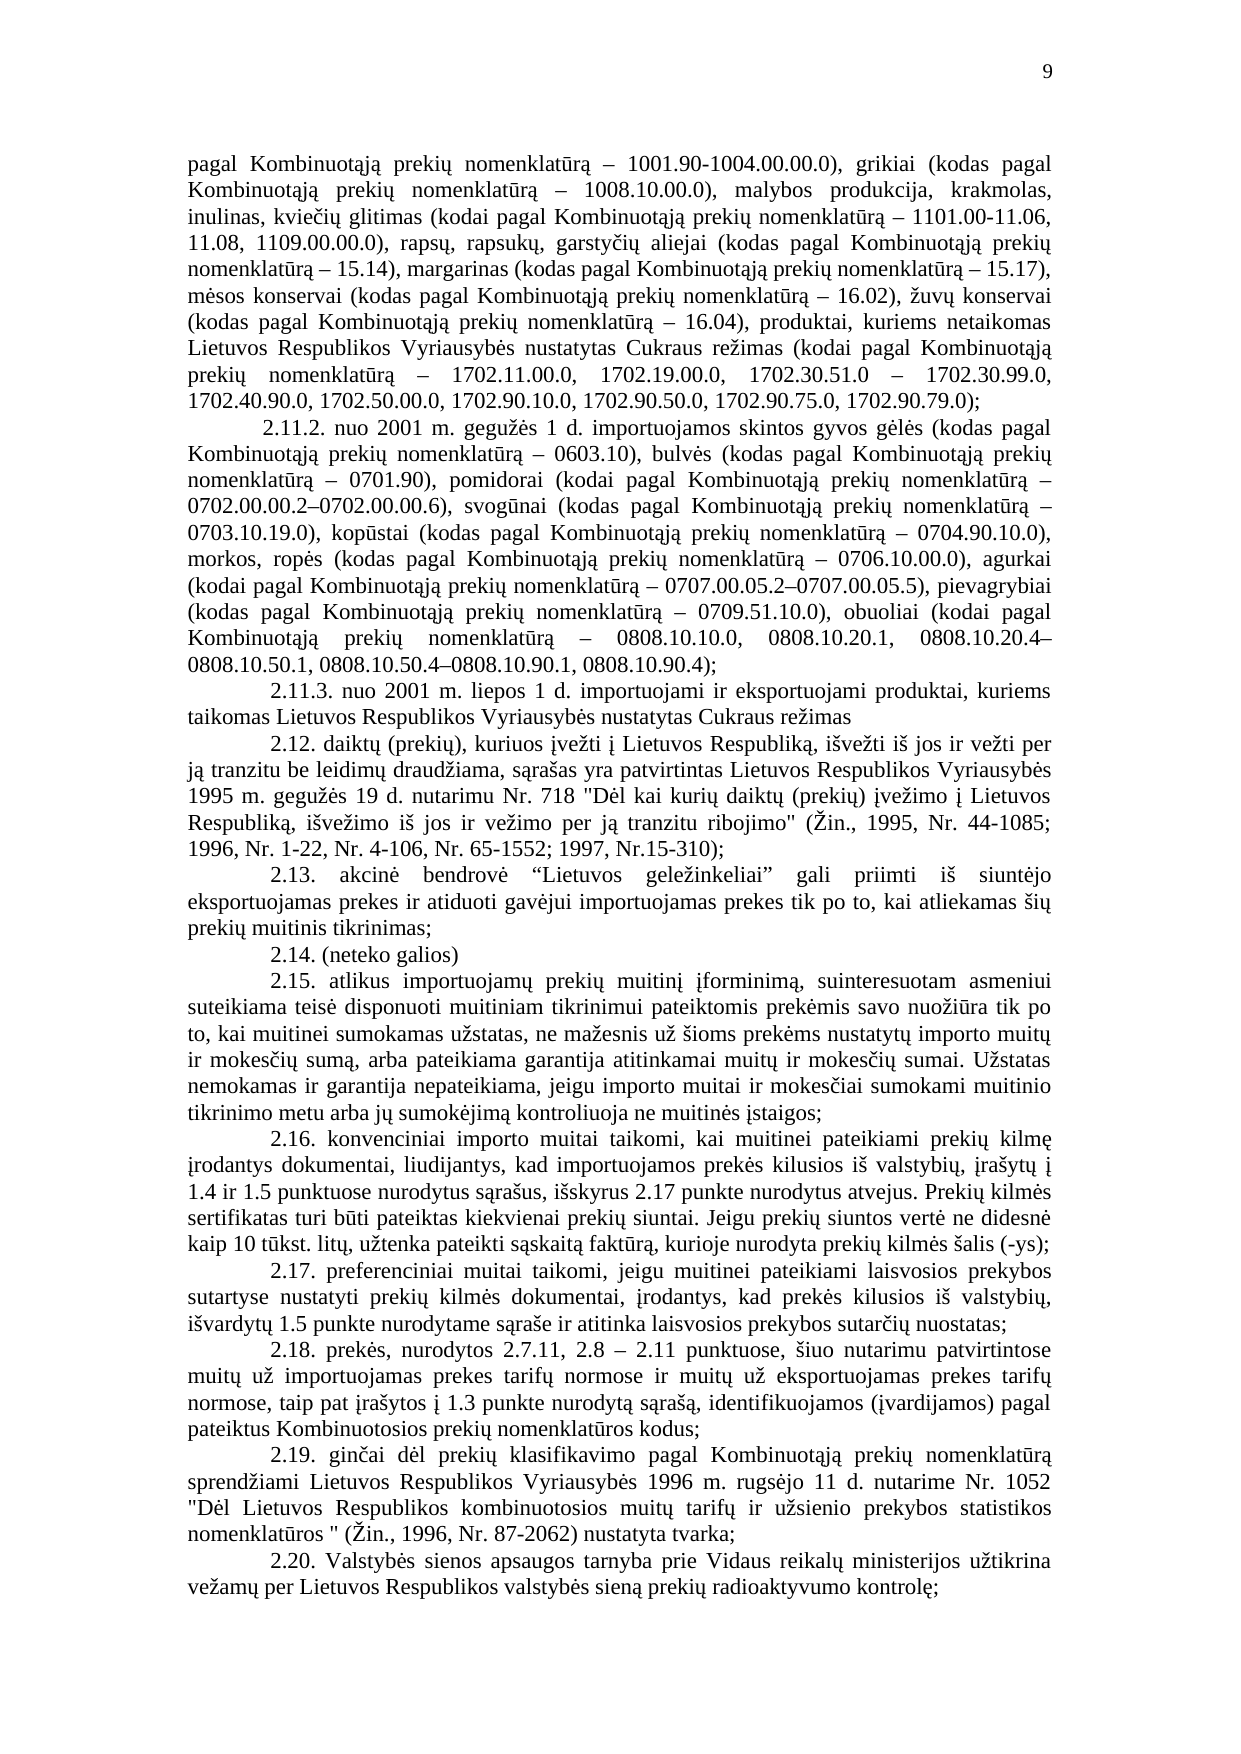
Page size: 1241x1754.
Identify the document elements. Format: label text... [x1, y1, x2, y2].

text 2.20. Valstybės sienos apsaugos tarnyba prie Vidaus reikalų ministerijos užtikrina vežamų per Lietuvos Respublikos valstybės sieną prekių radioaktyvumo kontrolę; [187, 1547, 1053, 1599]
text 2.17. preferenciniai muitai taikomi, jeigu muitinei pateikiami laisvosios prekybos sutartyse nustatyti prekių kilmės dokumentai, įrodantys, kad prekės kilusios iš valstybių, išvardytų 1.5 punkte nurodytame sąraše ir atitinka laisvosios prekybos sutarčių nuostatas; [187, 1257, 1053, 1336]
text 2.18. prekės, nurodytos 2.7.11, 2.8 – 2.11 punktuose, šiuo nutarimu patvirtintose muitų už importuojamas prekes tarifų normose ir muitų už eksportuojamas prekes tarifų normose, taip pat įrašytos į 1.3 punkte nurodytą sąrašą, identifikuojamos (įvardijamos) pagal pateiktus Kombinuotosios prekių nomenklatūros kodus; [187, 1336, 1053, 1441]
text 2.12. daiktų (prekių), kuriuos įvežti į Lietuvos Respubliką, išvežti iš jos ir vežti per ją tranzitu be leidimų draudžiama, sąrašas yra patvirtintas Lietuvos Respublikos Vyriausybės 1995 m. gegužės 19 d. nutarimu Nr. 718 "Dėl kai kurių daiktų (prekių) įvežimo į Lietuvos Respubliką, išvežimo iš jos ir vežimo per ją tranzitu ribojimo" (Žin., 1995, Nr. 44-1085; 1996, Nr. 1-22, Nr. 4-106, Nr. 65-1552; 1997, Nr.15-310); [187, 730, 1053, 862]
text 2.11.2. nuo 2001 m. gegužės 1 d. importuojamos skintos gyvos gėlės (kodas pagal Kombinuotąją prekių nomenklatūrą – 0603.10), bulvės (kodas pagal Kombinuotąją prekių nomenklatūrą – 0701.90), pomidorai (kodai pagal Kombinuotąją prekių nomenklatūrą – 0702.00.00.2–0702.00.00.6), svogūnai (kodas pagal Kombinuotąją prekių nomenklatūrą – 0703.10.19.0), kopūstai (kodas pagal Kombinuotąją prekių nomenklatūrą – 0704.90.10.0), morkos, ropės (kodas pagal Kombinuotąją prekių nomenklatūrą – 0706.10.00.0), agurkai (kodai pagal Kombinuotąją prekių nomenklatūrą – 0707.00.05.2–0707.00.05.5), pievagrybiai (kodas pagal Kombinuotąją prekių nomenklatūrą – 0709.51.10.0), obuoliai (kodai pagal Kombinuotąją prekių nomenklatūrą – 0808.10.10.0, 0808.10.20.1, 0808.10.20.4–0808.10.50.1, 0808.10.50.4–0808.10.90.1, 0808.10.90.4); [187, 413, 1053, 677]
text 2.14. (neteko galios) [187, 941, 1053, 967]
text 2.15. atlikus importuojamų prekių muitinį įforminimą, suinteresuotam asmeniui suteikiama teisė disponuoti muitiniam tikrinimui pateiktomis prekėmis savo nuožiūra tik po to, kai muitinei sumokamas užstatas, ne mažesnis už šioms prekėms nustatytų importo muitų ir mokesčių sumą, arba pateikiama garantija atitinkamai muitų ir mokesčių sumai. Užstatas nemokamas ir garantija nepateikiama, jeigu importo muitai ir mokesčiai sumokami muitinio tikrinimo metu arba jų sumokėjimą kontroliuoja ne muitinės įstaigos; [187, 967, 1053, 1125]
text pagal Kombinuotąją prekių nomenklatūrą – 1001.90-1004.00.00.0), grikiai (kodas pagal Kombinuotąją prekių nomenklatūrą – 1008.10.00.0), malybos produkcija, krakmolas, inulinas, kviečių glitimas (kodai pagal Kombinuotąją prekių nomenklatūrą – 1101.00-11.06, 11.08, 1109.00.00.0), rapsų, rapsukų, garstyčių aliejai (kodas pagal Kombinuotąją prekių nomenklatūrą – 15.14), margarinas (kodas pagal Kombinuotąją prekių nomenklatūrą – 15.17), mėsos konservai (kodas pagal Kombinuotąją prekių nomenklatūrą – 16.02), žuvų konservai (kodas pagal Kombinuotąją prekių nomenklatūrą – 16.04), produktai, kuriems netaikomas Lietuvos Respublikos Vyriausybės nustatytas Cukraus režimas (kodai pagal Kombinuotąją prekių nomenklatūrą – 1702.11.00.0, 1702.19.00.0, 1702.30.51.0 – 1702.30.99.0, 1702.40.90.0, 1702.50.00.0, 1702.90.10.0, 1702.90.50.0, 1702.90.75.0, 1702.90.79.0); [187, 150, 1053, 413]
text 2.13. akcinė bendrovė “Lietuvos geležinkeliai” gali priimti iš siuntėjo eksportuojamas prekes ir atiduoti gavėjui importuojamas prekes tik po to, kai atliekamas šių prekių muitinis tikrinimas; [187, 862, 1053, 941]
text 2.19. ginčai dėl prekių klasifikavimo pagal Kombinuotąją prekių nomenklatūrą sprendžiami Lietuvos Respublikos Vyriausybės 1996 m. rugsėjo 11 d. nutarime Nr. 1052 "Dėl Lietuvos Respublikos kombinuotosios muitų tarifų ir užsienio prekybos statistikos nomenklatūros " (Žin., 1996, Nr. 87-2062) nustatyta tvarka; [187, 1441, 1053, 1547]
text 2.16. konvenciniai importo muitai taikomi, kai muitinei pateikiami prekių kilmę įrodantys dokumentai, liudijantys, kad importuojamos prekės kilusios iš valstybių, įrašytų į 1.4 ir 1.5 punktuose nurodytus sąrašus, išskyrus 2.17 punkte nurodytus atvejus. Prekių kilmės sertifikatas turi būti pateiktas kiekvienai prekių siuntai. Jeigu prekių siuntos vertė ne didesnė kaip 10 tūkst. litų, užtenka pateikti sąskaitą faktūrą, kurioje nurodyta prekių kilmės šalis (-ys); [187, 1125, 1053, 1257]
text 2.11.3. nuo 2001 m. liepos 1 d. importuojami ir eksportuojami produktai, kuriems taikomas Lietuvos Respublikos Vyriausybės nustatytas Cukraus režimas [187, 677, 1053, 730]
